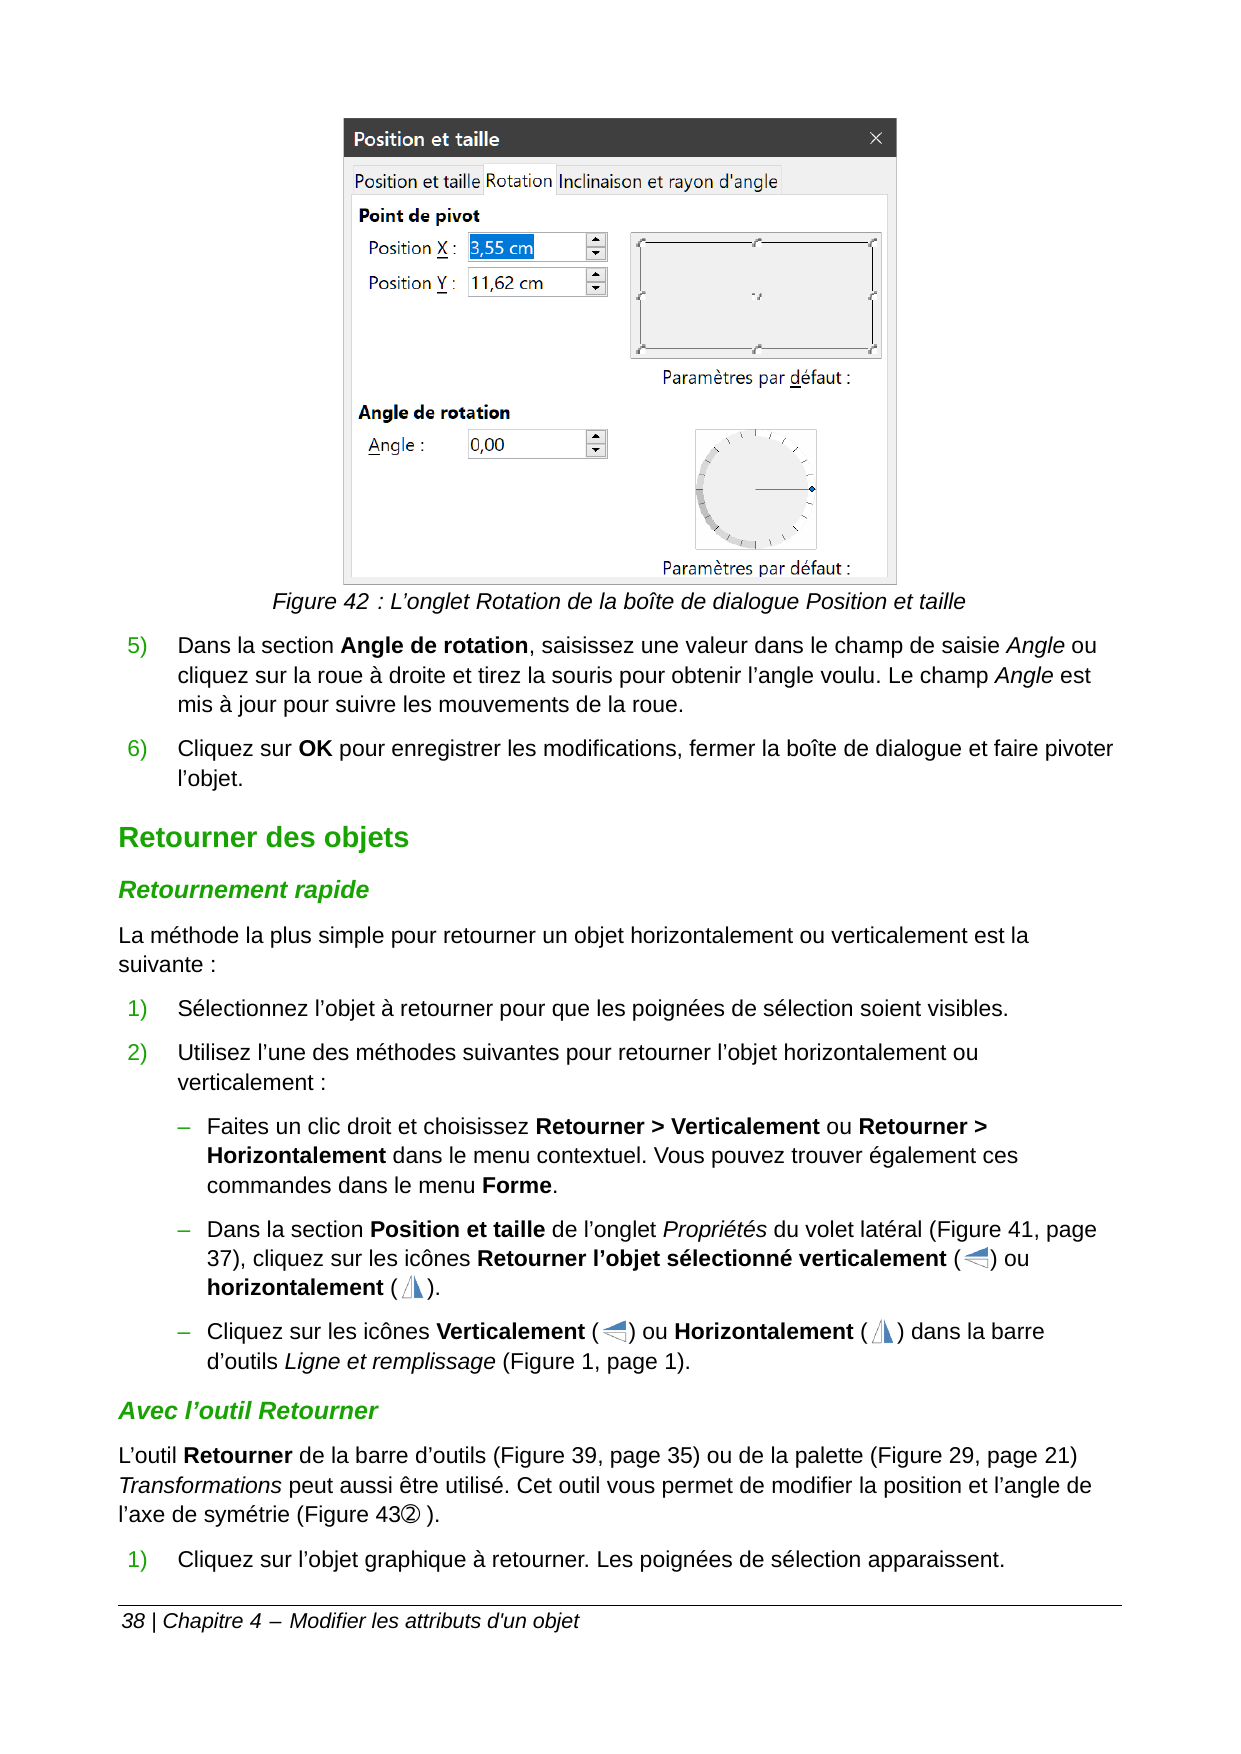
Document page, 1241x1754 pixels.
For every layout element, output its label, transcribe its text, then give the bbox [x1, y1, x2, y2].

subtitle Avec l’outil Retourner [118, 1395, 1122, 1424]
text Figure 42 : L’onglet Rotation de la boîte de dialogue Position et taille [118, 585, 1122, 614]
text La méthode la plus simple pour retourner un objet horizontalement ou verticalement est la suivante : [118, 918, 1122, 977]
list Faites un clic droit et choisissez Retourner > Verticalement ou Retourner > Horizontalement dans le menu contextuel. Vous pouvez trouver également ces commandes dans le menu Forme. [177, 1109, 1122, 1198]
list Cliquez sur les icônes Verticalement () ou Horizontalement () dans la barre d’outils Ligne et remplissage (Figure 1, page 1). [177, 1316, 1122, 1374]
subtitle Retournement rapide [118, 874, 1122, 904]
list Dans la section Angle de rotation, saisissez une valeur dans le champ de saisie Angle ou cliquez sur la roue à droite et tirez la souris pour obtenir l’angle voulu. Le champ Angle est mis à jour pour suivre les mouvements de la roue. [148, 629, 1122, 717]
list Sélectionnez l’objet à retourner pour que les poignées de sélection soient visibles. [148, 992, 1122, 1021]
list Utilisez l’une des méthodes suivantes pour retourner l’objet horizontalement ou verticalement : [148, 1036, 1122, 1095]
text L’outil Retourner de la barre d’outils (Figure 39, page 35) ou de la palette (Figure 29, page 21) Transformations peut aussi être utilisé. Cet outil vous permet de modifier la position et l’angle de l’axe de symétrie (Figure 43➁ ). [118, 1439, 1122, 1528]
list Dans la section Position et taille de l’onglet Propriétés du volet latéral (Figure 41, page 36), cliquez sur les icônes Retourner l’objet sélectionné verticalement () ou horizontalement (). [177, 1213, 1122, 1301]
list Cliquez sur OK pour enregistrer les modifications, fermer la boîte de dialogue et faire pivoter l’objet. [148, 732, 1122, 791]
list Cliquez sur l’objet graphique à retourner. Les poignées de sélection apparaissent. [148, 1542, 1122, 1572]
picture [343, 118, 897, 585]
subtitle Retourner des objets [118, 820, 1122, 854]
